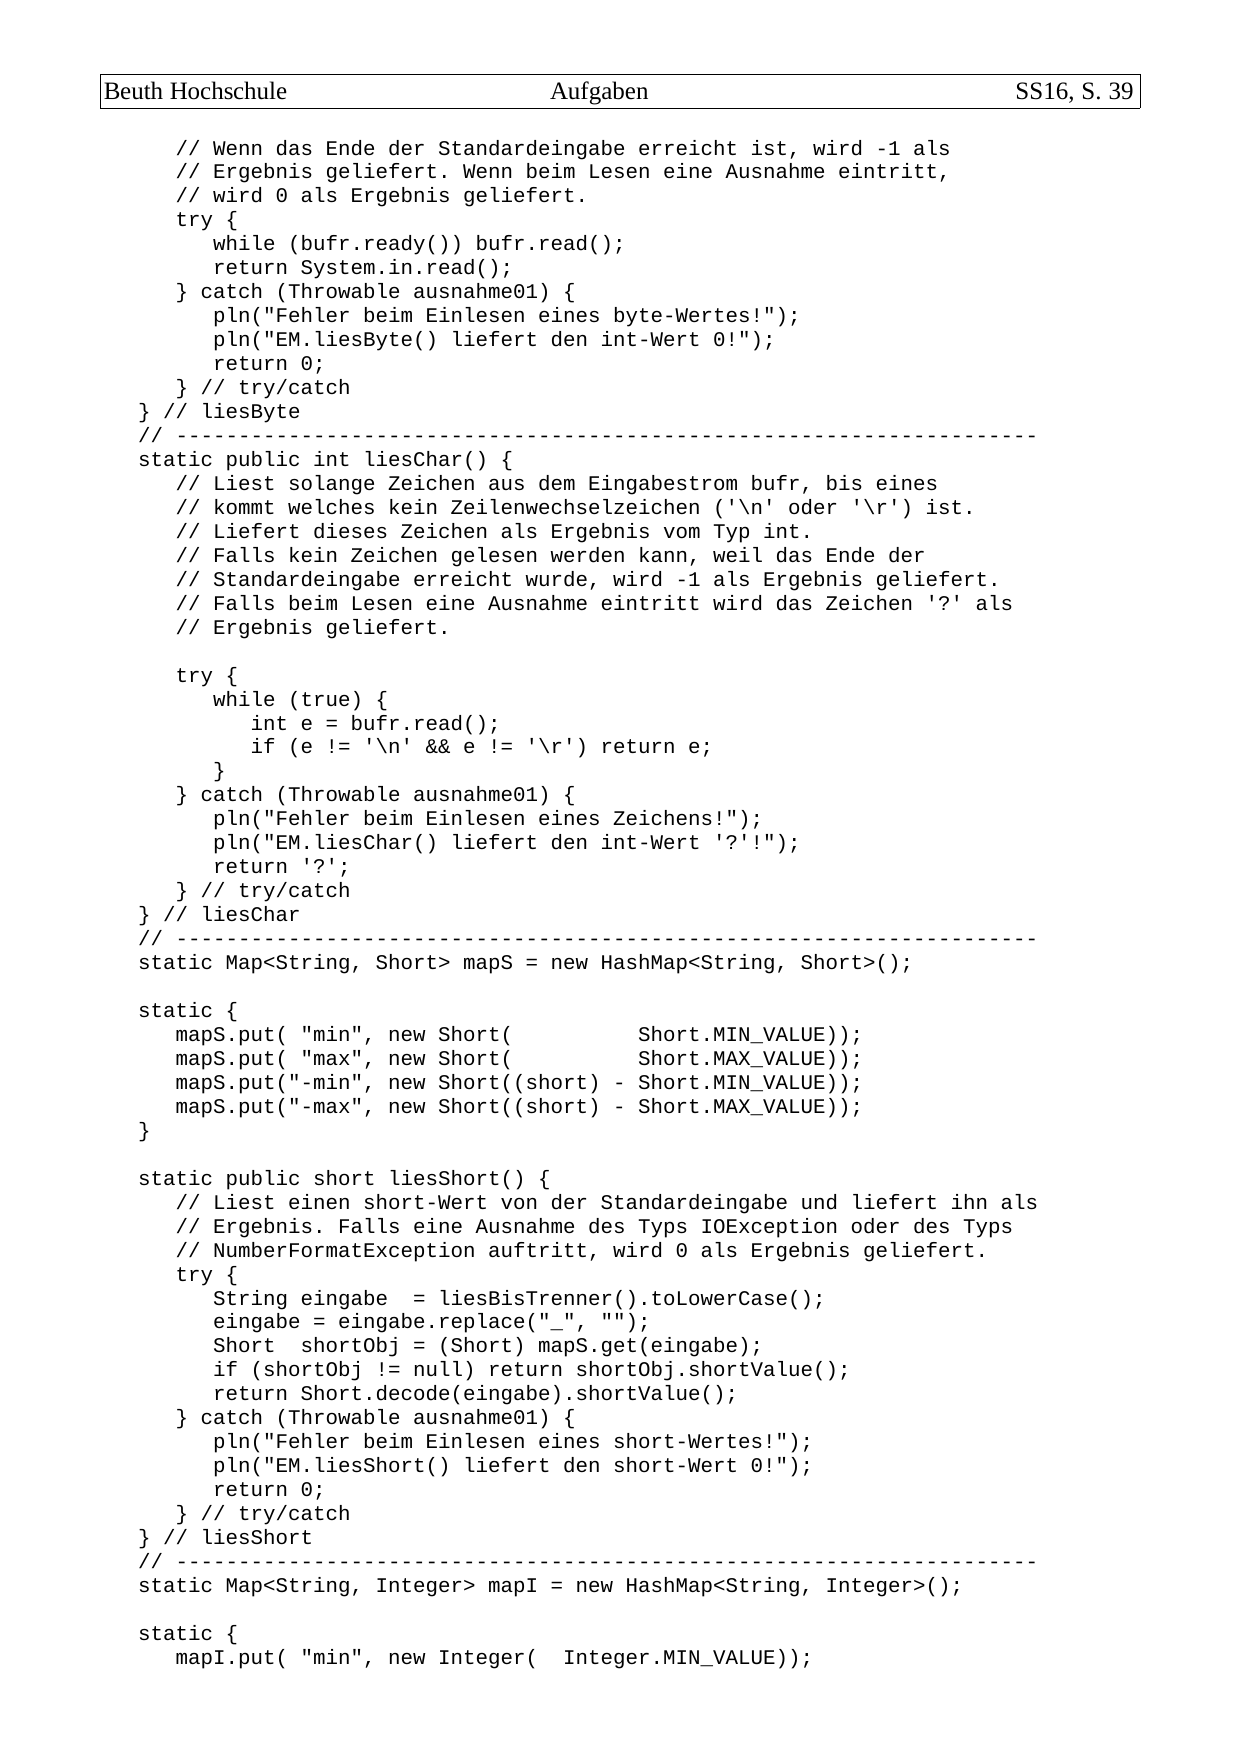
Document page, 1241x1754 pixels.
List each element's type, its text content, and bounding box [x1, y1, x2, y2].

text } catch (Throwable ausnahme01) { [100, 784, 1140, 808]
text // --------------------------------------------------------------------- [100, 425, 1140, 449]
text } // try/catch [100, 880, 1140, 904]
text static Map<String, Integer> mapI = new HashMap<String, Integer>(); [100, 1575, 1140, 1599]
text // kommt welches kein Zeilenwechselzeichen ('\n' oder '\r') ist. [100, 497, 1140, 521]
text int e = bufr.read(); [100, 712, 1140, 736]
text // --------------------------------------------------------------------- [100, 928, 1140, 952]
text // Wenn das Ende der Standardeingabe erreicht ist, wird -1 als [100, 137, 1140, 161]
text } [100, 760, 1140, 784]
text pln("Fehler beim Einlesen eines byte-Wertes!"); [100, 305, 1140, 329]
text // --------------------------------------------------------------------- [100, 1551, 1140, 1575]
text String eingabe = liesBisTrenner().toLowerCase(); [100, 1287, 1140, 1311]
text return System.in.read(); [100, 257, 1140, 281]
text // Ergebnis geliefert. Wenn beim Lesen eine Ausnahme eintritt, [100, 161, 1140, 185]
text mapS.put( "min", new Short( Short.MIN_VALUE)); [100, 1024, 1140, 1048]
text try { [100, 1263, 1140, 1287]
text while (bufr.ready()) bufr.read(); [100, 233, 1140, 257]
text static Map<String, Short> mapS = new HashMap<String, Short>(); [100, 952, 1140, 976]
text } catch (Throwable ausnahme01) { [100, 1407, 1140, 1431]
text } // try/catch [100, 1503, 1140, 1527]
text while (true) { [100, 688, 1140, 712]
text mapS.put("-min", new Short((short) - Short.MIN_VALUE)); [100, 1072, 1140, 1096]
text mapS.put( "max", new Short( Short.MAX_VALUE)); [100, 1048, 1140, 1072]
text pln("Fehler beim Einlesen eines Zeichens!"); [100, 808, 1140, 832]
text // Ergebnis geliefert. [100, 617, 1140, 641]
text try { [100, 664, 1140, 688]
text // Falls beim Lesen eine Ausnahme eintritt wird das Zeichen '?' als [100, 593, 1140, 617]
text pln("EM.liesByte() liefert den int-Wert 0!"); [100, 329, 1140, 353]
text try { [100, 209, 1140, 233]
text // Standardeingabe erreicht wurde, wird -1 als Ergebnis geliefert. [100, 569, 1140, 593]
text static { [100, 1000, 1140, 1024]
text if (shortObj != null) return shortObj.shortValue(); [100, 1359, 1140, 1383]
text eingabe = eingabe.replace("_", ""); [100, 1311, 1140, 1335]
text // Liest einen short-Wert von der Standardeingabe und liefert ihn als [100, 1192, 1140, 1216]
text pln("Fehler beim Einlesen eines short-Wertes!"); [100, 1431, 1140, 1455]
text } catch (Throwable ausnahme01) { [100, 281, 1140, 305]
text pln("EM.liesShort() liefert den short-Wert 0!"); [100, 1455, 1140, 1479]
text // Ergebnis. Falls eine Ausnahme des Typs IOException oder des Typs [100, 1216, 1140, 1239]
text // Liefert dieses Zeichen als Ergebnis vom Typ int. [100, 521, 1140, 545]
text static { [100, 1623, 1140, 1647]
text return Short.decode(eingabe).shortValue(); [100, 1383, 1140, 1407]
text mapI.put( "min", new Integer( Integer.MIN_VALUE)); [100, 1647, 1140, 1671]
text return 0; [100, 1479, 1140, 1503]
text // Liest solange Zeichen aus dem Eingabestrom bufr, bis eines [100, 473, 1140, 497]
text return '?'; [100, 856, 1140, 880]
text // Falls kein Zeichen gelesen werden kann, weil das Ende der [100, 545, 1140, 569]
text Short shortObj = (Short) mapS.get(eingabe); [100, 1335, 1140, 1359]
text // wird 0 als Ergebnis geliefert. [100, 185, 1140, 209]
text // NumberFormatException auftritt, wird 0 als Ergebnis geliefert. [100, 1239, 1140, 1263]
text pln("EM.liesChar() liefert den int-Wert '?'!"); [100, 832, 1140, 856]
text } // liesByte [100, 401, 1140, 425]
text return 0; [100, 353, 1140, 377]
text } // liesChar [100, 904, 1140, 928]
text if (e != '\n' && e != '\r') return e; [100, 736, 1140, 760]
text static public short liesShort() { [100, 1168, 1140, 1192]
text } // try/catch [100, 377, 1140, 401]
text static public int liesChar() { [100, 449, 1140, 473]
text } [100, 1120, 1140, 1144]
text } // liesShort [100, 1527, 1140, 1551]
text mapS.put("-max", new Short((short) - Short.MAX_VALUE)); [100, 1096, 1140, 1120]
